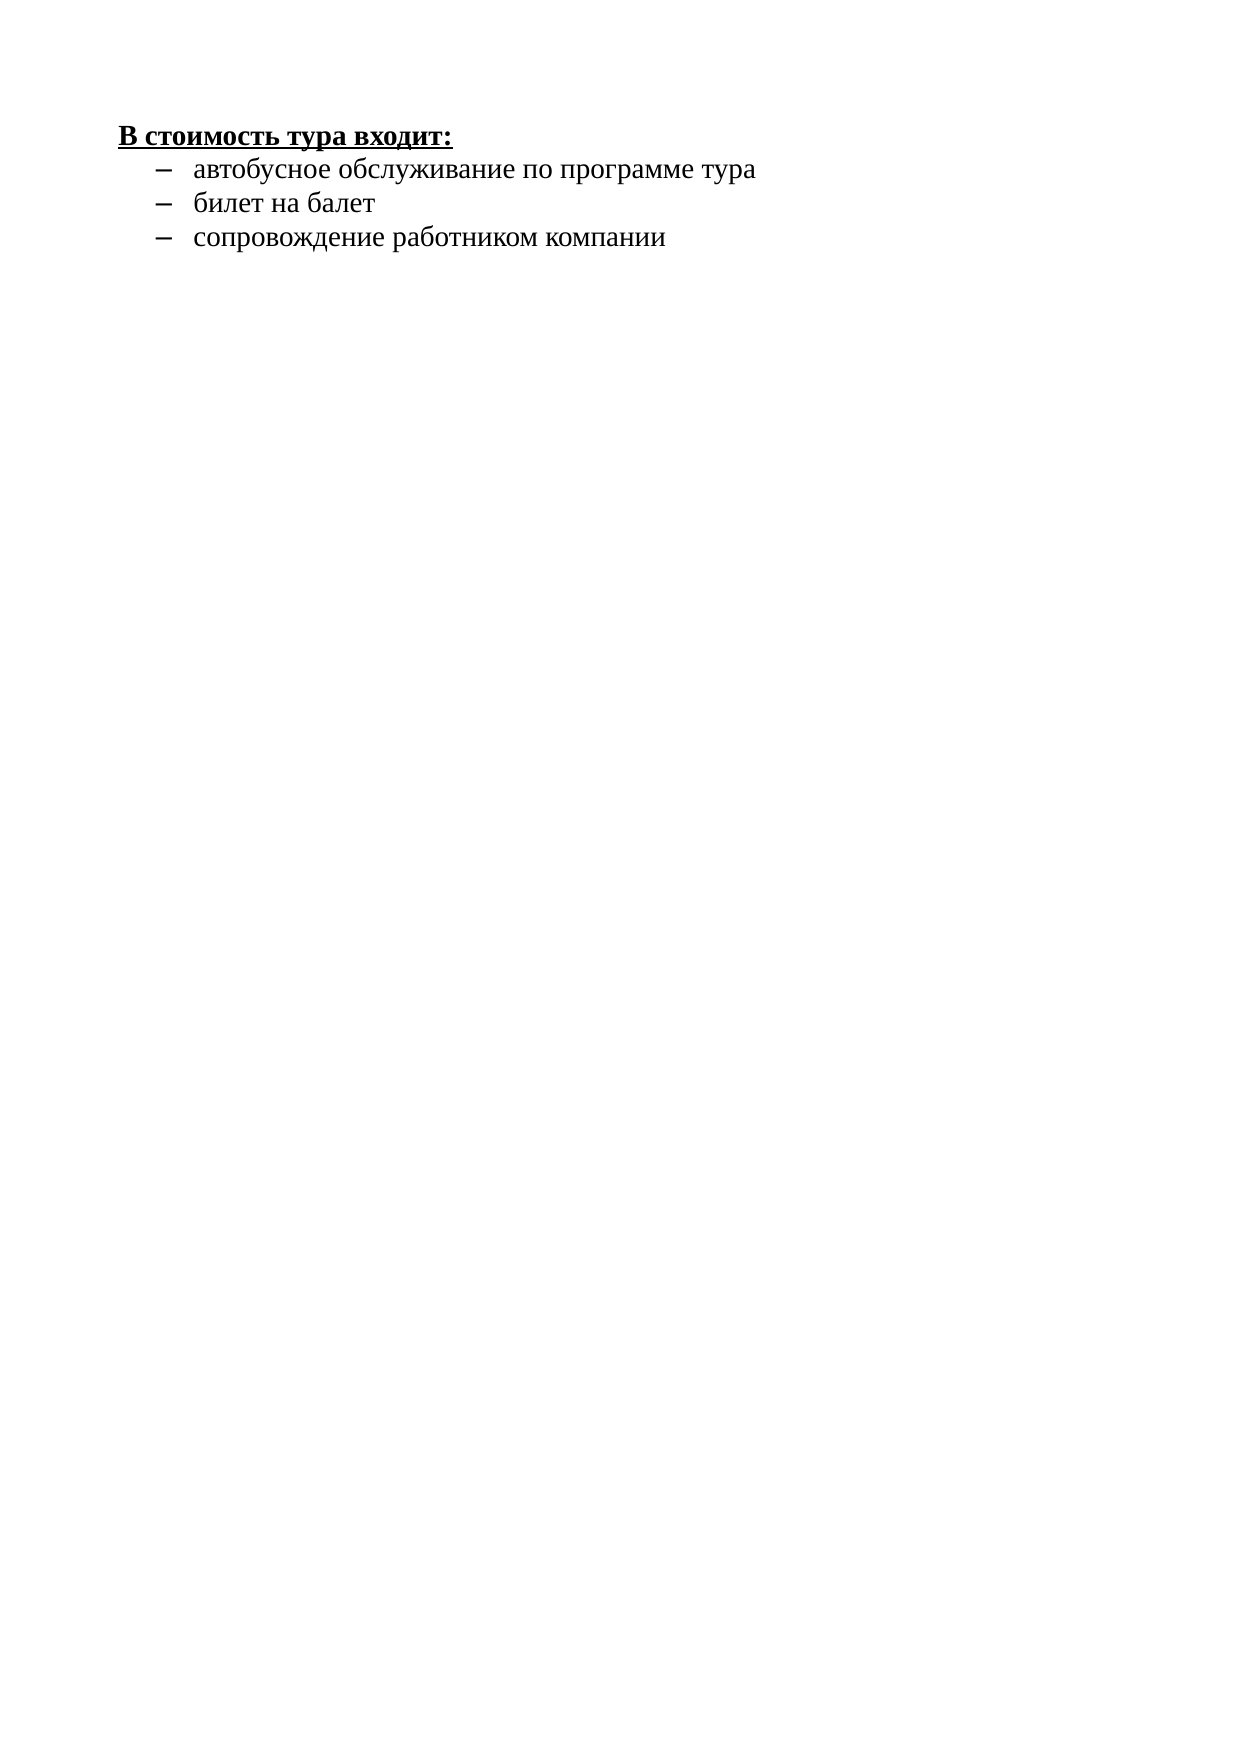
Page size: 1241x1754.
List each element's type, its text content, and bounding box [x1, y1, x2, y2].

text В стоимость тура входит: [118, 118, 1122, 152]
list автобусное обслуживание по программе тура [156, 152, 1122, 185]
list сопровождение работником компании [156, 219, 1122, 253]
list билет на балет [156, 185, 1122, 219]
